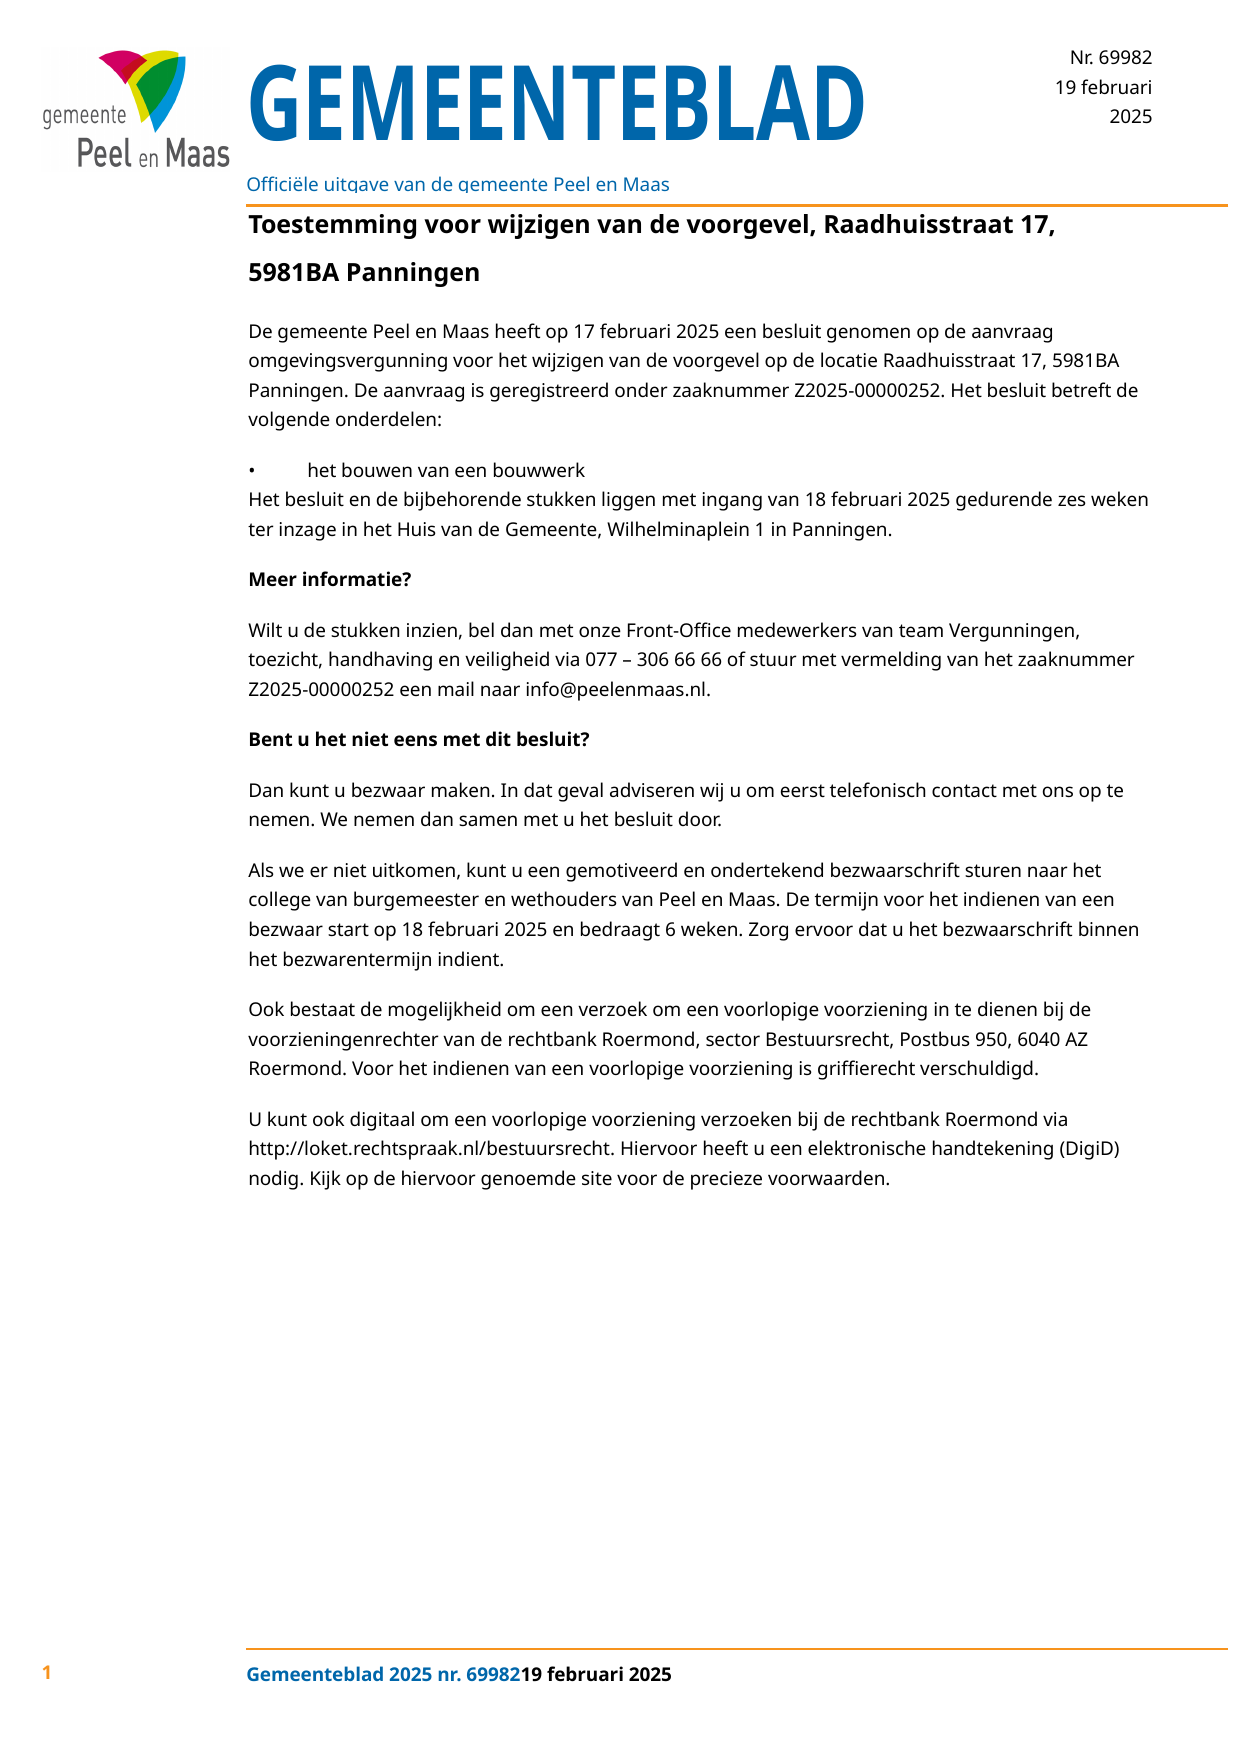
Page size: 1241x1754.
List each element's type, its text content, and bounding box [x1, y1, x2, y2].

text Het besluit en de bijbehorende stukken liggen met ingang van 18 februari 2025 gedurende zes weken ter inzage in het Huis van de Gemeente, Wilhelminaplein 1 in Panningen. [248, 487, 1152, 542]
text Meer informatie? [248, 567, 1152, 592]
text Dan kunt u bezwaar maken. In dat geval adviseren wij u om eerst telefonisch contact met ons op te nemen. We nemen dan samen met u het besluit door. [248, 777, 1152, 832]
picture [41, 47, 231, 172]
text Als we er niet uitkomen, kunt u een gemotiveerd en ondertekend bezwaarschrift sturen naar het college van burgemeester en wethouders van Peel en Maas. De termijn voor het indienen van een bezwaar start op 18 februari 2025 en bedraagt 6 weken. Zorg ervoor dat u het bezwaarschrift binnen het bezwarentermijn indient. [248, 857, 1152, 972]
text Toestemming voor wijzigen van de voorgevel, Raadhuisstraat 17, 5981BA Panningen [248, 207, 1152, 288]
list het bouwen van een bouwwerk [248, 457, 1152, 483]
text Ook bestaat de mogelijkheid om een verzoek om een voorlopige voorziening in te dienen bij de voorzieningenrechter van de rechtbank Roermond, sector Bestuursrecht, Postbus 950, 6040 AZ Roermond. Voor het indienen van een voorlopige voorziening is griffierecht verschuldigd. [248, 996, 1152, 1081]
text U kunt ook digitaal om een voorlopige voorziening verzoeken bij de rechtbank Roermond via http://loket.rechtspraak.nl/bestuursrecht. Hiervoor heeft u een elektronische handtekening (DigiD) nodig. Kijk op de hiervoor genoemde site voor de precieze voorwaarden. [248, 1106, 1152, 1191]
text De gemeente Peel en Maas heeft op 17 februari 2025 een besluit genomen op de aanvraag omgevingsvergunning voor het wijzigen van de voorgevel op de locatie Raadhuisstraat 17, 5981BA Panningen. De aanvraag is geregistreerd onder zaaknummer Z2025-00000252. Het besluit betreft de volgende onderdelen: [248, 318, 1152, 432]
text Bent u het niet eens met dit besluit? [248, 727, 1152, 752]
text Wilt u de stukken inzien, bel dan met onze Front-Office medewerkers van team Vergunningen, toezicht, handhaving en veiligheid via 077 – 306 66 66 of stuur met vermelding van het zaaknummer Z2025-00000252 een mail naar info@peelenmaas.nl. [248, 617, 1152, 702]
